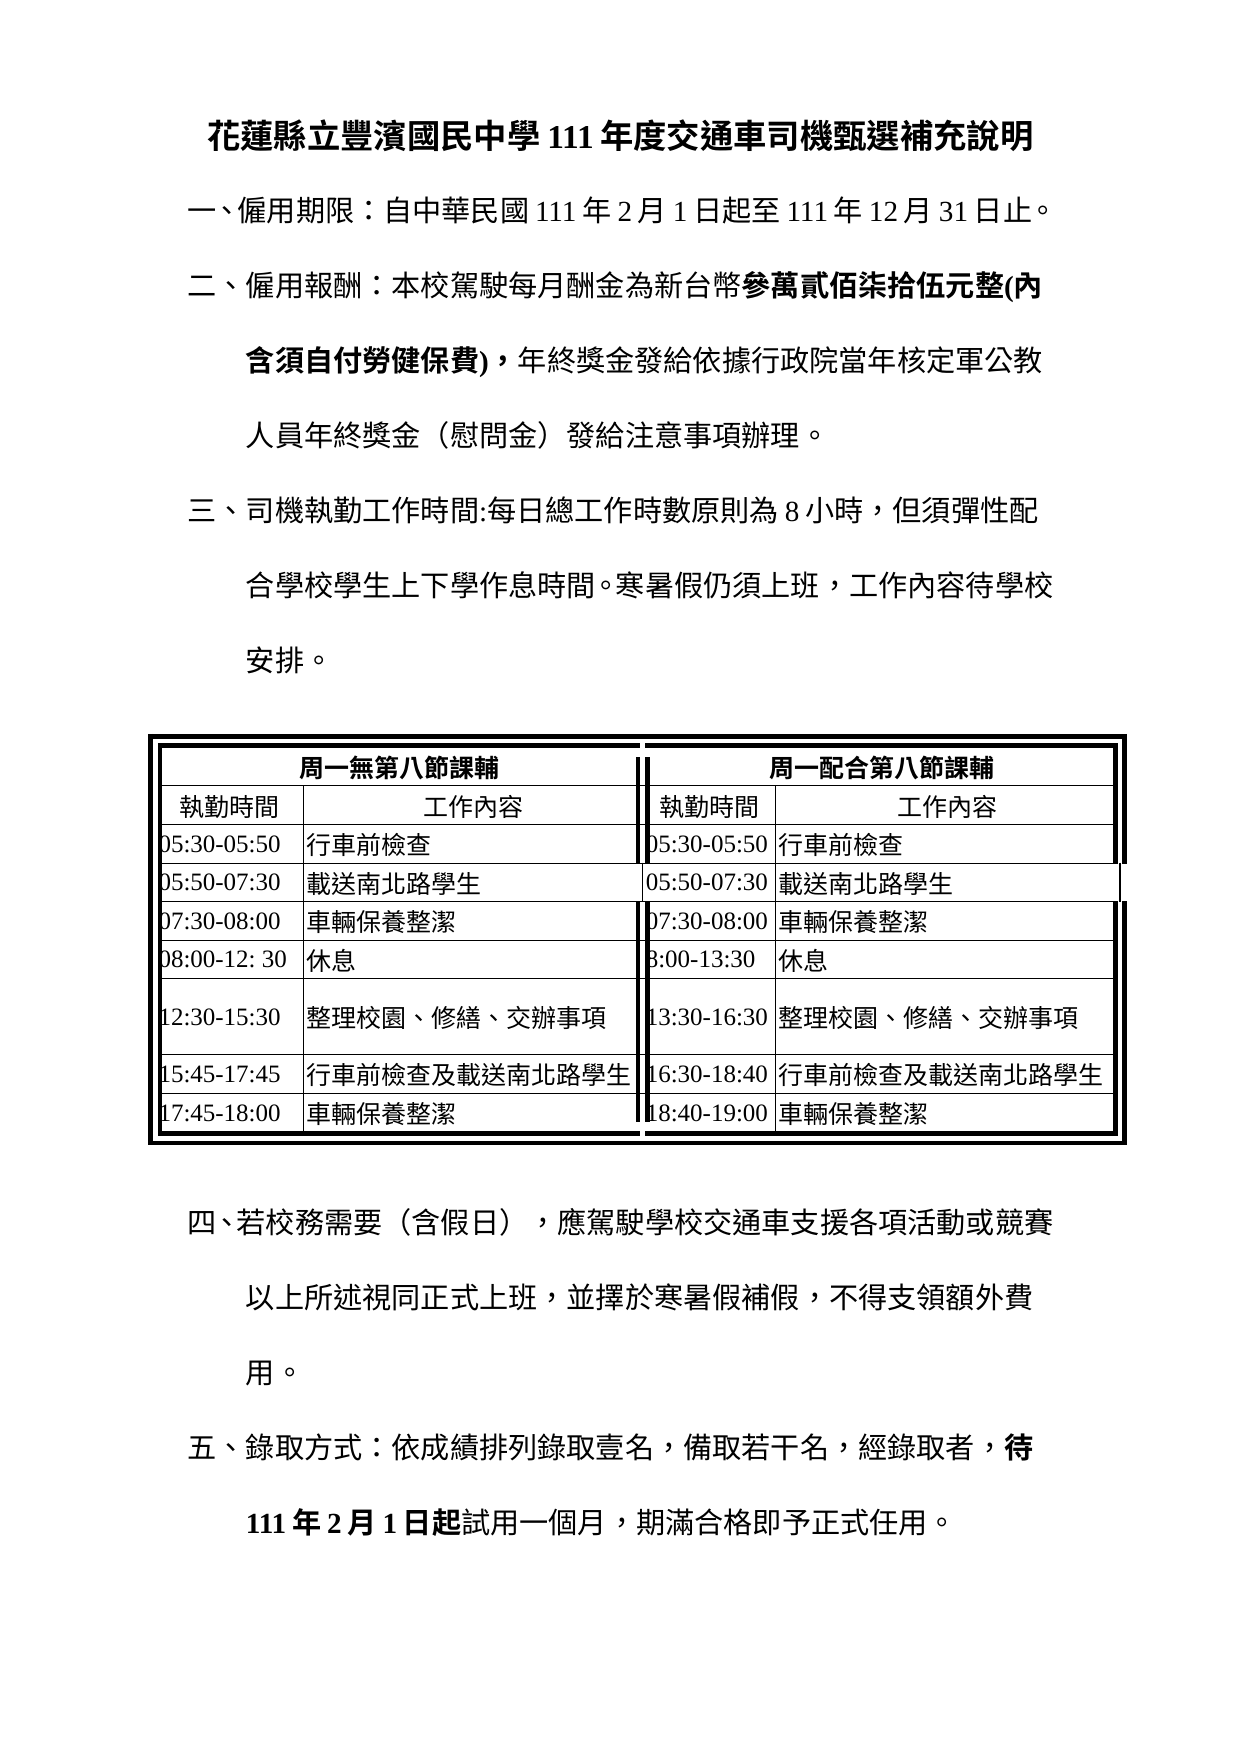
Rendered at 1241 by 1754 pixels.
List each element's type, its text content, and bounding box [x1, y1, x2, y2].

table_cell 12:30-15:30 [162, 979, 303, 1054]
table_cell 行車前檢查 [304, 825, 636, 862]
table_cell 08:00-12: 30 [162, 941, 303, 978]
text 五、錄取方式：依成績排列錄取壹名，備取若干名，經錄取者，待111年2月1日起試用一個月，期滿合格即予正式任用。 [187, 1408, 1053, 1558]
table_cell 工作內容 [304, 786, 636, 824]
table_cell 行車前檢查及載送南北路學生 [776, 1055, 1113, 1093]
table_cell 18:40-19:00 [643, 1094, 775, 1131]
table_cell 車輛保養整潔 [304, 902, 636, 939]
table_cell 16:30-18:40 [650, 1055, 775, 1093]
table_header 周一無第八節課輔 [155, 739, 643, 785]
table_cell 07:30-08:00 [650, 902, 775, 939]
text 四、若校務需要（含假日），應駕駛學校交通車支援各項活動或競賽。以上所述視同正式上班，並擇於寒暑假補假，不得支領額外費用。 [187, 1183, 1053, 1408]
table_cell 05:50-07:30 [162, 864, 303, 901]
table_cell 17:45-18:00 [162, 1094, 303, 1131]
table_cell 行車前檢查 [776, 825, 1113, 862]
table_cell 車輛保養整潔 [304, 1094, 643, 1131]
text 二、僱用報酬：本校駕駛每月酬金為新台幣參萬貳佰柒拾伍元整(內含須自付勞健保費)，年終獎金發給依據行政院當年核定軍公教人員年終獎金（慰問金）發給注意事項辦理。 [187, 246, 1053, 471]
table_cell 05:30-05:50 [162, 825, 303, 862]
table_cell 07:30-08:00 [162, 902, 303, 939]
text 三、司機執勤工作時間:每日總工作時數原則為8小時，但須彈性配合學校學生上下學作息時間。寒暑假仍須上班，工作內容待學校安排。 [187, 471, 1053, 696]
table_cell 車輛保養整潔 [776, 1094, 1113, 1131]
text 花蓮縣立豐濱國民中學111年度交通車司機甄選補充說明 [187, 96, 1053, 171]
table_cell 工作內容 [776, 786, 1113, 824]
text 一、僱用期限：自中華民國111年2月1日起至111年12月31日止。 [187, 171, 1053, 246]
table_cell 執勤時間 [650, 786, 775, 824]
table_cell 休息 [776, 941, 1113, 978]
table_cell 13:30-16:30 [650, 979, 775, 1054]
table_cell 行車前檢查及載送南北路學生 [304, 1055, 636, 1093]
table_cell 15:45-17:45 [162, 1055, 303, 1093]
table_cell 05:50-07:30 [643, 864, 775, 901]
table_cell 8:00-13:30 [650, 941, 775, 978]
table_cell 車輛保養整潔 [776, 902, 1113, 939]
table_cell 載送南北路學生 [776, 863, 1119, 901]
table_header 周一配合第八節課輔 [643, 739, 1120, 785]
table_cell 休息 [304, 941, 636, 978]
table_cell 執勤時間 [162, 786, 303, 824]
table_cell 整理校園、修繕、交辦事項 [304, 979, 636, 1054]
table_cell 整理校園、修繕、交辦事項 [776, 979, 1113, 1054]
table_cell 05:30-05:50 [650, 825, 775, 862]
table_cell 載送南北路學生 [304, 864, 642, 901]
